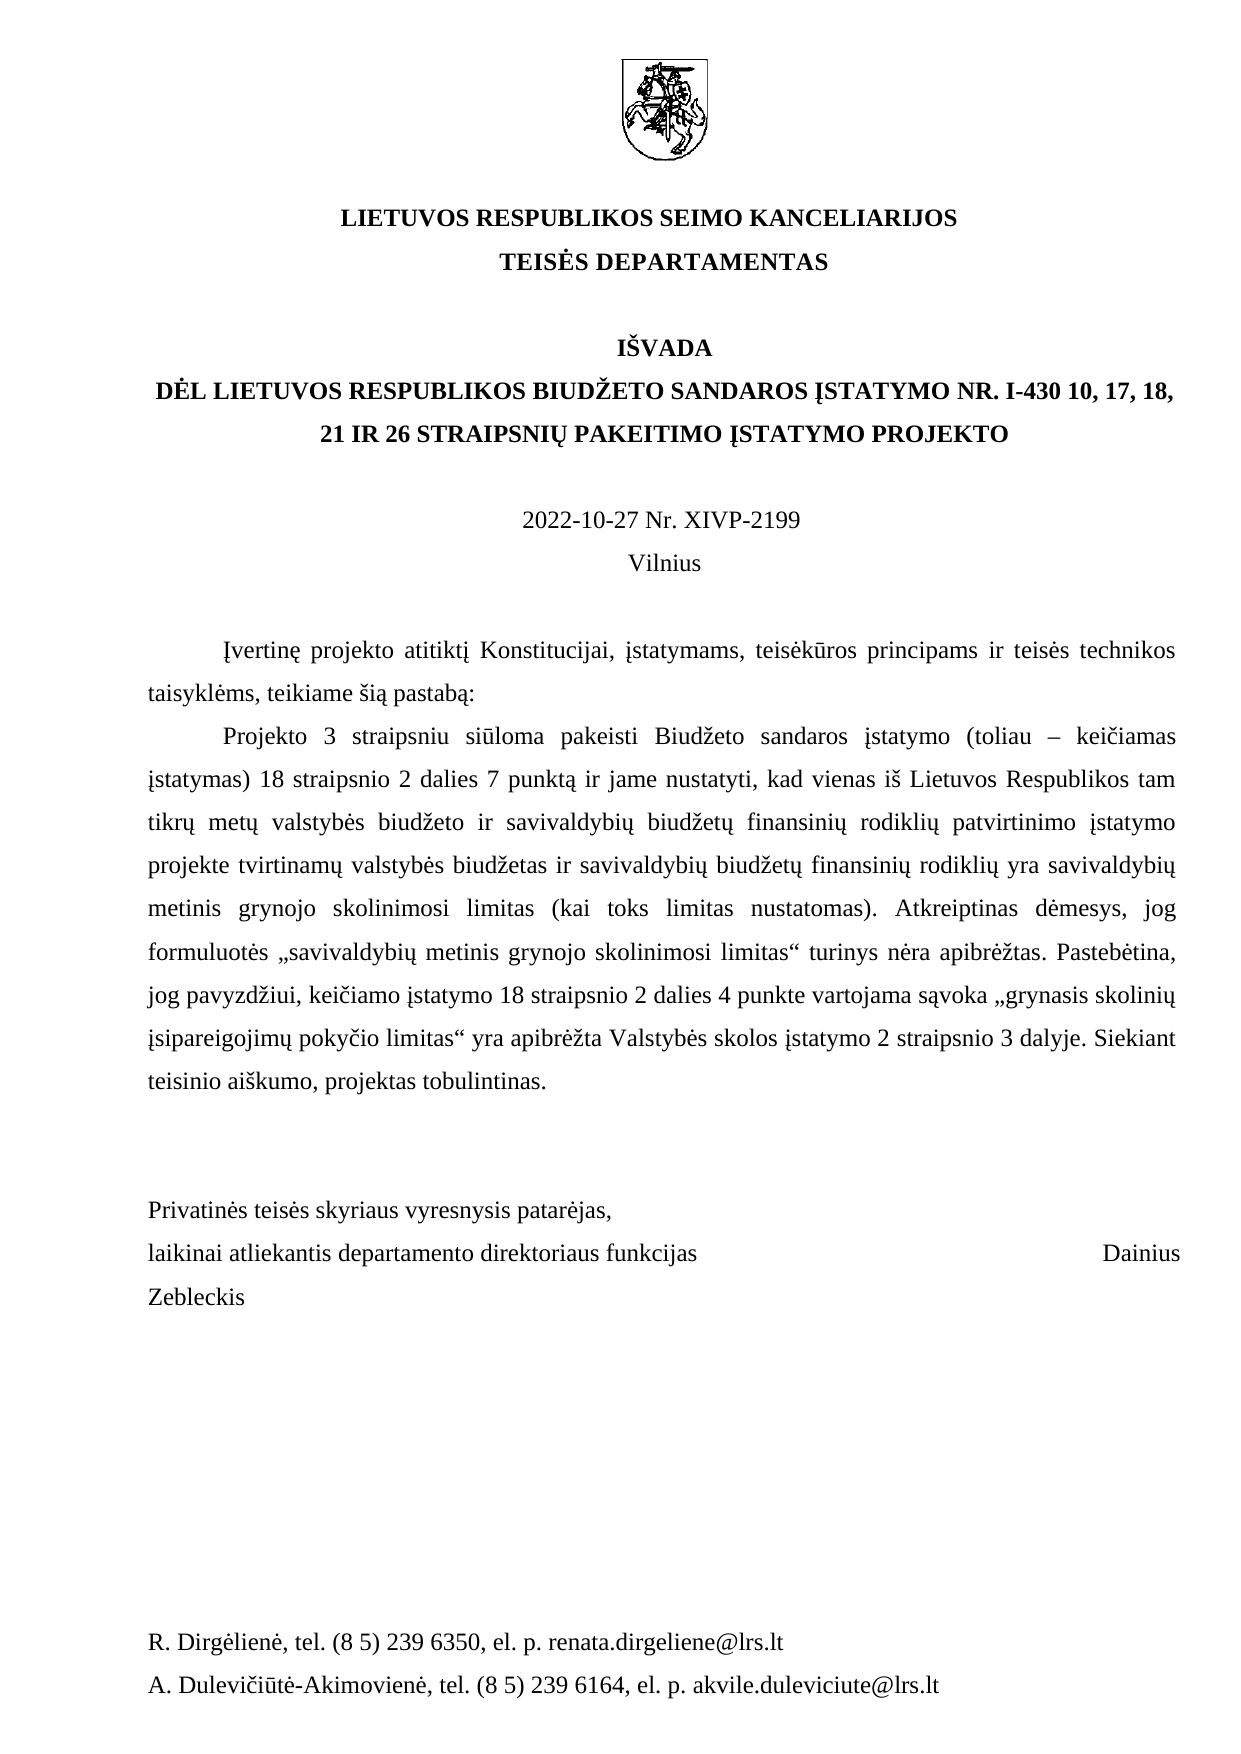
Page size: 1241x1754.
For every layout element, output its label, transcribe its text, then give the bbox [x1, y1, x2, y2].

text R. Dirgėlienė, tel. (8 5) 239 6350, el. p. renata.dirgeliene@lrs.lt [148, 1627, 1181, 1655]
text 2022-10-27 Nr. XIVP-2199 [148, 505, 1181, 534]
text TEISĖS DEPARTAMENTAS [148, 247, 1180, 275]
text Įvertinę projekto atitiktį Konstitucijai, įstatymams, teisėkūros principams ir teisės technikos taisyklėms, teikiame šią pastabą: [148, 635, 1177, 707]
text laikinai atliekantis departamento direktoriaus funkcijas Dainius Zebleckis [148, 1238, 1181, 1310]
text LIETUVOS RESPUBLIKOS SEIMO KANCELIARIJOS [148, 203, 1150, 232]
text Projekto 3 straipsniu siūloma pakeisti Biudžeto sandaros įstatymo (toliau – keičiamas įstatymas) 18 straipsnio 2 dalies 7 punktą ir jame nustatyti, kad vienas iš Lietuvos Respublikos tam tikrų metų valstybės biudžeto ir savivaldybių biudžetų finansinių rodiklių patvirtinimo įstatymo projekte tvirtinamų valstybės biudžetas ir savivaldybių biudžetų finansinių rodiklių yra savivaldybių metinis grynojo skolinimosi limitas (kai toks limitas nustatomas). Atkreiptinas dėmesys, jog formuluotės „savivaldybių metinis grynojo skolinimosi limitas“ turinys nėra apibrėžtas. Pastebėtina, jog pavyzdžiui, keičiamo įstatymo 18 straipsnio 2 dalies 4 punkte vartojama sąvoka „grynasis skolinių įsipareigojimų pokyčio limitas“ yra apibrėžta Valstybės skolos įstatymo 2 straipsnio 3 dalyje. Siekiant teisinio aiškumo, projektas tobulintinas. [148, 721, 1177, 1095]
text Vilnius [148, 548, 1181, 577]
text A. Dulevičiūtė-Akimovienė, tel. (8 5) 239 6164, el. p. akvile.duleviciute@lrs.lt [148, 1670, 1181, 1698]
text IŠVADA [148, 333, 1181, 362]
text Privatinės teisės skyriaus vyresnysis patarėjas, [148, 1195, 1181, 1224]
text DĖL LIETUVOS RESPUBLIKOS BIUDŽETO SANDAROS ĮSTATYMO NR. I-430 10, 17, 18, 21 IR 26 STRAIPSNIŲ PAKEITIMO ĮSTATYMO PROJEKTO [148, 376, 1181, 448]
